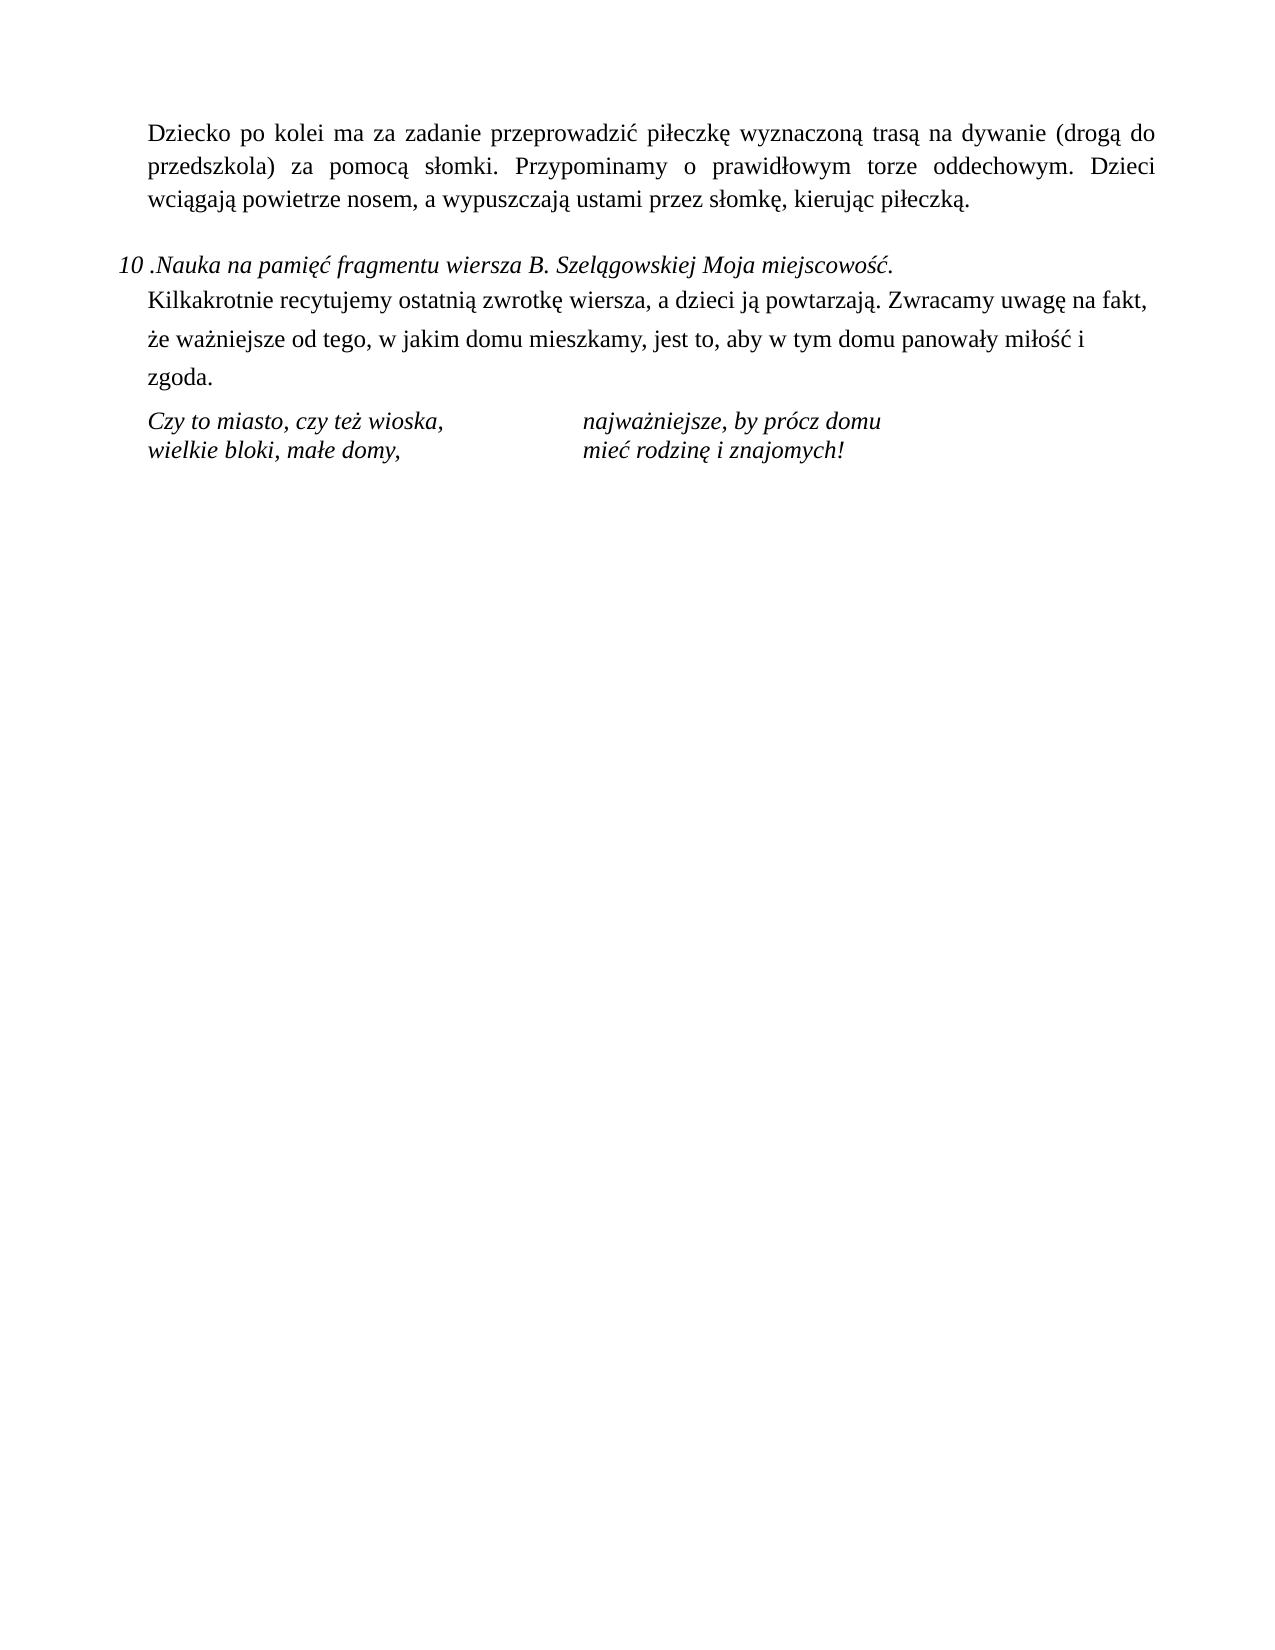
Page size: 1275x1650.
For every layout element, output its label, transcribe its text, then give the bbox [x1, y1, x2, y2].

text wielkie bloki, małe domy, mieć rodzinę i znajomych! [147, 436, 1157, 464]
text Kilkakrotnie recytujemy ostatnią zwrotkę wiersza, a dzieci ją powtarzają. Zwracamy uwagę na fakt, że ważniejsze od tego, w jakim domu mieszkamy, jest to, aby w tym domu panowały miłość i zgoda. [147, 285, 1155, 391]
text 10 .Nauka na pamięć fragmentu wiersza B. Szelągowskiej Moja miejscowość. [118, 250, 1157, 279]
text Dziecko po kolei ma za zadanie przeprowadzić piłeczkę wyznaczoną trasą na dywanie (drogą do przedszkola) za pomocą słomki. Przypominamy o prawidłowym torze oddechowym. Dzieci wciągają powietrze nosem, a wypuszczają ustami przez słomkę, kierując piłeczką. [147, 118, 1157, 213]
text Czy to miasto, czy też wioska, najważniejsze, by prócz domu [147, 406, 1157, 435]
